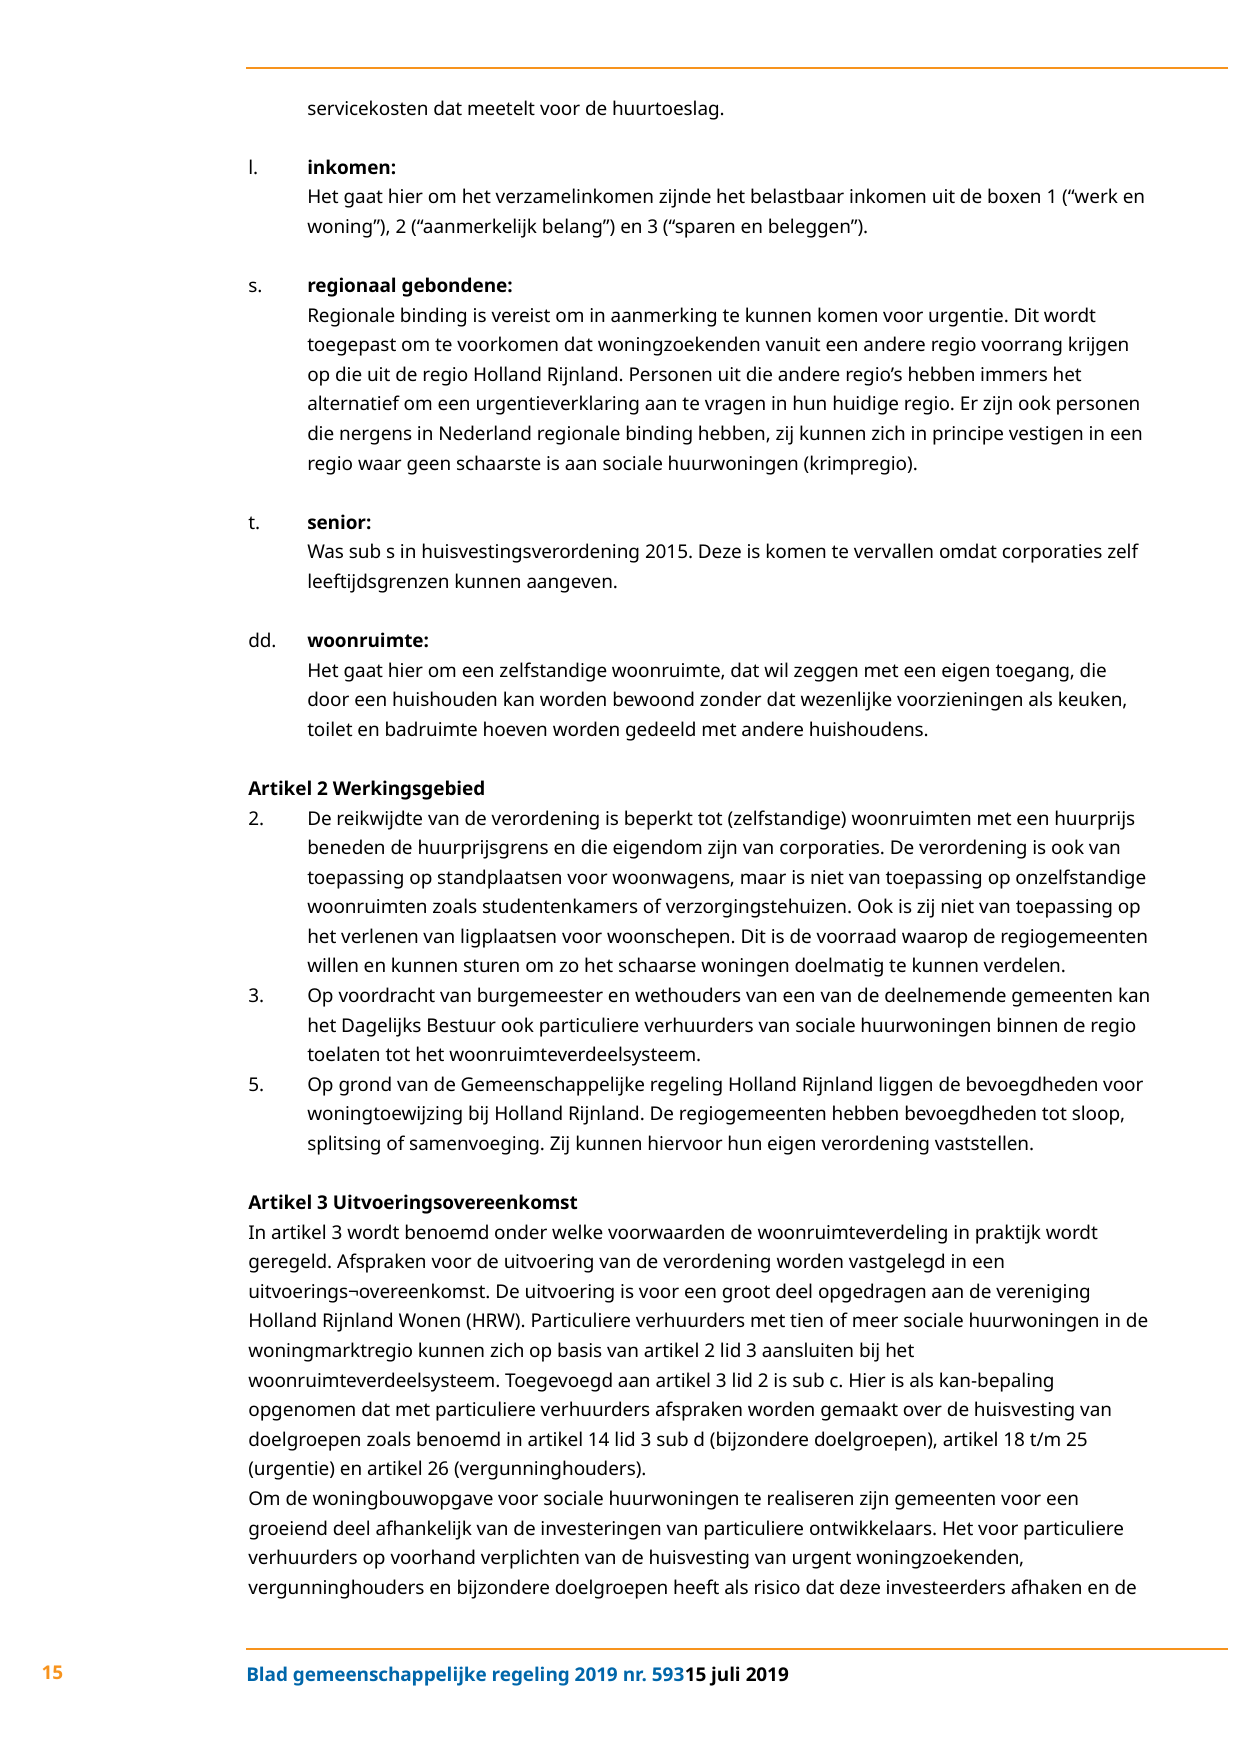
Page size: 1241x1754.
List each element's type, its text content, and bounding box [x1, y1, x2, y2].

list Het gaat hier om een zelfstandige woonruimte, dat wil zeggen met een eigen toegang, die door een huishouden kan worden bewoond zonder dat wezenlijke voorzieningen als keuken, toilet en badruimte hoeven worden gedeeld met andere huishoudens. [248, 657, 1152, 742]
text Artikel 2 Werkingsgebied [248, 775, 1152, 801]
list Regionale binding is vereist om in aanmerking te kunnen komen voor urgentie. Dit wordt toegepast om te voorkomen dat woningzoekenden vanuit een andere regio voorrang krijgen op die uit de regio Holland Rijnland. Personen uit die andere regio’s hebben immers het alternatief om een urgentieverklaring aan te vragen in hun huidige regio. Er zijn ook personen die nergens in Nederland regionale binding hebben, zij kunnen zich in principe vestigen in een regio waar geen schaarste is aan sociale huurwoningen (krimpregio). [248, 302, 1152, 476]
list De reikwijdte van de verordening is beperkt tot (zelfstandige) woonruimten met een huurprijs beneden de huurprijsgrens en die eigendom zijn van corporaties. De verordening is ook van toepassing op standplaatsen voor woonwagens, maar is niet van toepassing op onzelfstandige woonruimten zoals studentenkamers of verzorgingstehuizen. Ook is zij niet van toepassing op het verlenen van ligplaatsen voor woonschepen. Dit is de voorraad waarop de regiogemeenten willen en kunnen sturen om zo het schaarse woningen doelmatig te kunnen verdelen. [248, 805, 1152, 978]
list Het gaat hier om het verzamelinkomen zijnde het belastbaar inkomen uit de boxen 1 (“werk en woning”), 2 (“aanmerkelijk belang”) en 3 (“sparen en beleggen”). [248, 183, 1152, 239]
list senior: [248, 509, 1152, 535]
list inkomen: [248, 154, 1152, 180]
list Was sub s in huisvestingsverordening 2015. Deze is komen te vervallen omdat corporaties zelf leeftijdsgrenzen kunnen aangeven. [248, 538, 1152, 594]
list servicekosten dat meetelt voor de huurtoeslag. [248, 95, 1152, 121]
list Op grond van de Gemeenschappelijke regeling Holland Rijnland liggen de bevoegdheden voor woningtoewijzing bij Holland Rijnland. De regiogemeenten hebben bevoegdheden tot sloop, splitsing of samenvoeging. Zij kunnen hiervoor hun eigen verordening vaststellen. [248, 1071, 1152, 1156]
list woonruimte: [248, 627, 1152, 653]
list Op voordracht van burgemeester en wethouders van een van de deelnemende gemeenten kan het Dagelijks Bestuur ook particuliere verhuurders van sociale huurwoningen binnen de regio toelaten tot het woonruimteverdeelsysteem. [248, 982, 1152, 1067]
text In artikel 3 wordt benoemd onder welke voorwaarden de woonruimteverdeling in praktijk wordt geregeld. Afspraken voor de uitvoering van de verordening worden vastgelegd in een uitvoerings¬overeenkomst. De uitvoering is voor een groot deel opgedragen aan de vereniging Holland Rijnland Wonen (HRW). Particuliere verhuurders met tien of meer sociale huurwoningen in de woningmarktregio kunnen zich op basis van artikel 2 lid 3 aansluiten bij het woonruimteverdeelsysteem. Toegevoegd aan artikel 3 lid 2 is sub c. Hier is als kan-bepaling opgenomen dat met particuliere verhuurders afspraken worden gemaakt over de huisvesting van doelgroepen zoals benoemd in artikel 14 lid 3 sub d (bijzondere doelgroepen), artikel 18 t/m 25 (urgentie) en artikel 26 (vergunninghouders). [248, 1219, 1152, 1481]
text Om de woningbouwopgave voor sociale huurwoningen te realiseren zijn gemeenten voor een groeiend deel afhankelijk van de investeringen van particuliere ontwikkelaars. Het voor particuliere verhuurders op voorhand verplichten van de huisvesting van urgent woningzoekenden, vergunninghouders en bijzondere doelgroepen heeft als risico dat deze investeerders afhaken en de [248, 1485, 1152, 1600]
picture [41, 47, 231, 172]
list regionaal gebondene: [248, 272, 1152, 298]
text Artikel 3 Uitvoeringsovereenkomst [248, 1189, 1152, 1215]
